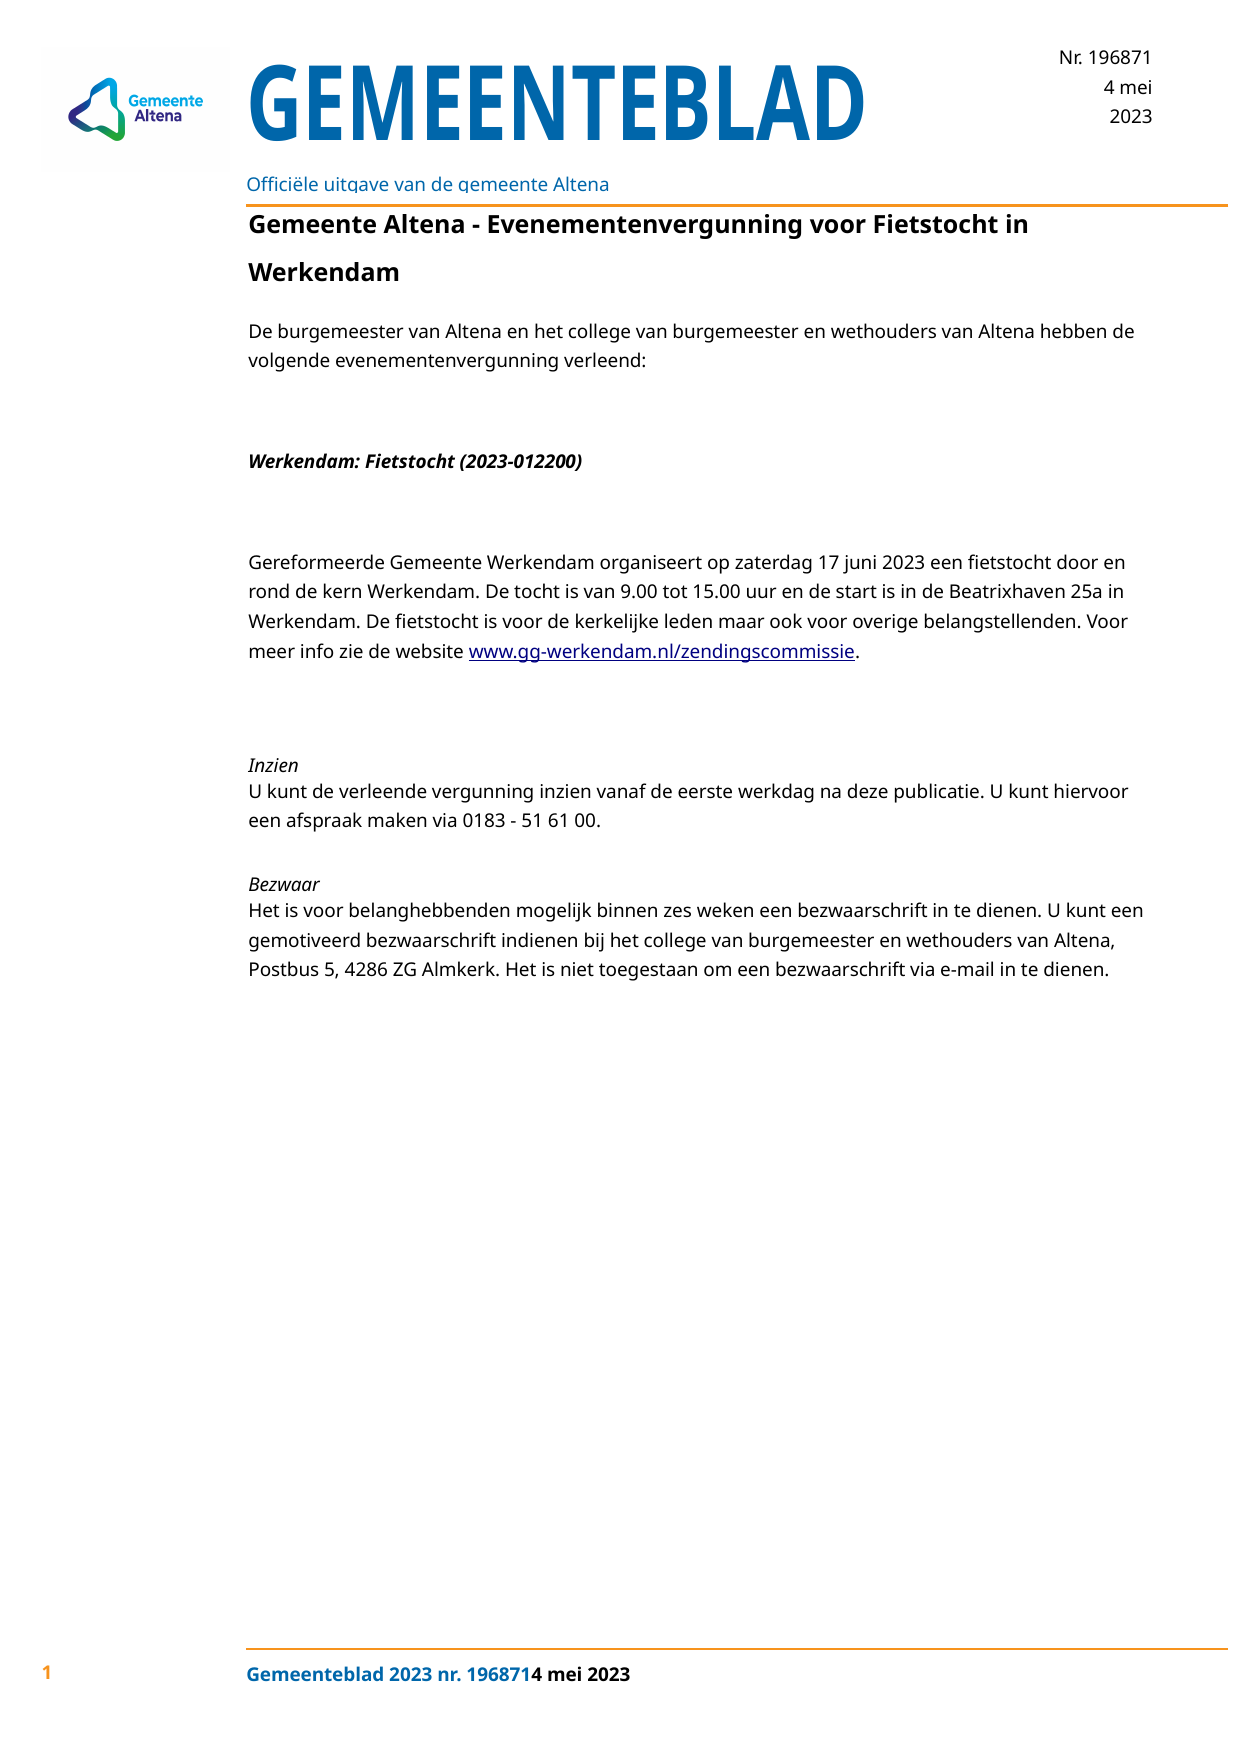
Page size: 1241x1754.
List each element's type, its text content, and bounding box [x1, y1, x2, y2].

text Het is voor belanghebbenden mogelijk binnen zes weken een bezwaarschrift in te dienen. U kunt een gemotiveerd bezwaarschrift indienen bij het college van burgemeester en wethouders van Altena, Postbus 5, 4286 ZG Almkerk. Het is niet toegestaan om een bezwaarschrift via e-mail in te dienen. [248, 897, 1152, 982]
text Bezwaar [248, 872, 1152, 897]
text Gereformeerde Gemeente Werkendam organiseert op zaterdag 17 juni 2023 een fietstocht door en rond de kern Werkendam. De tocht is van 9.00 tot 15.00 uur en de start is in de Beatrixhaven 25a in Werkendam. De fietstocht is voor de kerkelijke leden maar ook voor overige belangstellenden. Voor meer info zie de website www.gg-werkendam.nl/zendingscommissie. [248, 549, 1152, 664]
text De burgemeester van Altena en het college van burgemeester en wethouders van Altena hebben de volgende evenementenvergunning verleend: [248, 318, 1152, 373]
picture [41, 47, 231, 172]
text U kunt de verleende vergunning inzien vanaf de eerste werkdag na deze publicatie. U kunt hiervoor een afspraak maken via 0183 - 51 61 00. [248, 778, 1152, 833]
text Inzien [248, 752, 1152, 778]
text Gemeente Altena - Evenementenvergunning voor Fietstocht in Werkendam [248, 207, 1152, 288]
text Werkendam: Fietstocht (2023-012200) [248, 448, 1152, 474]
